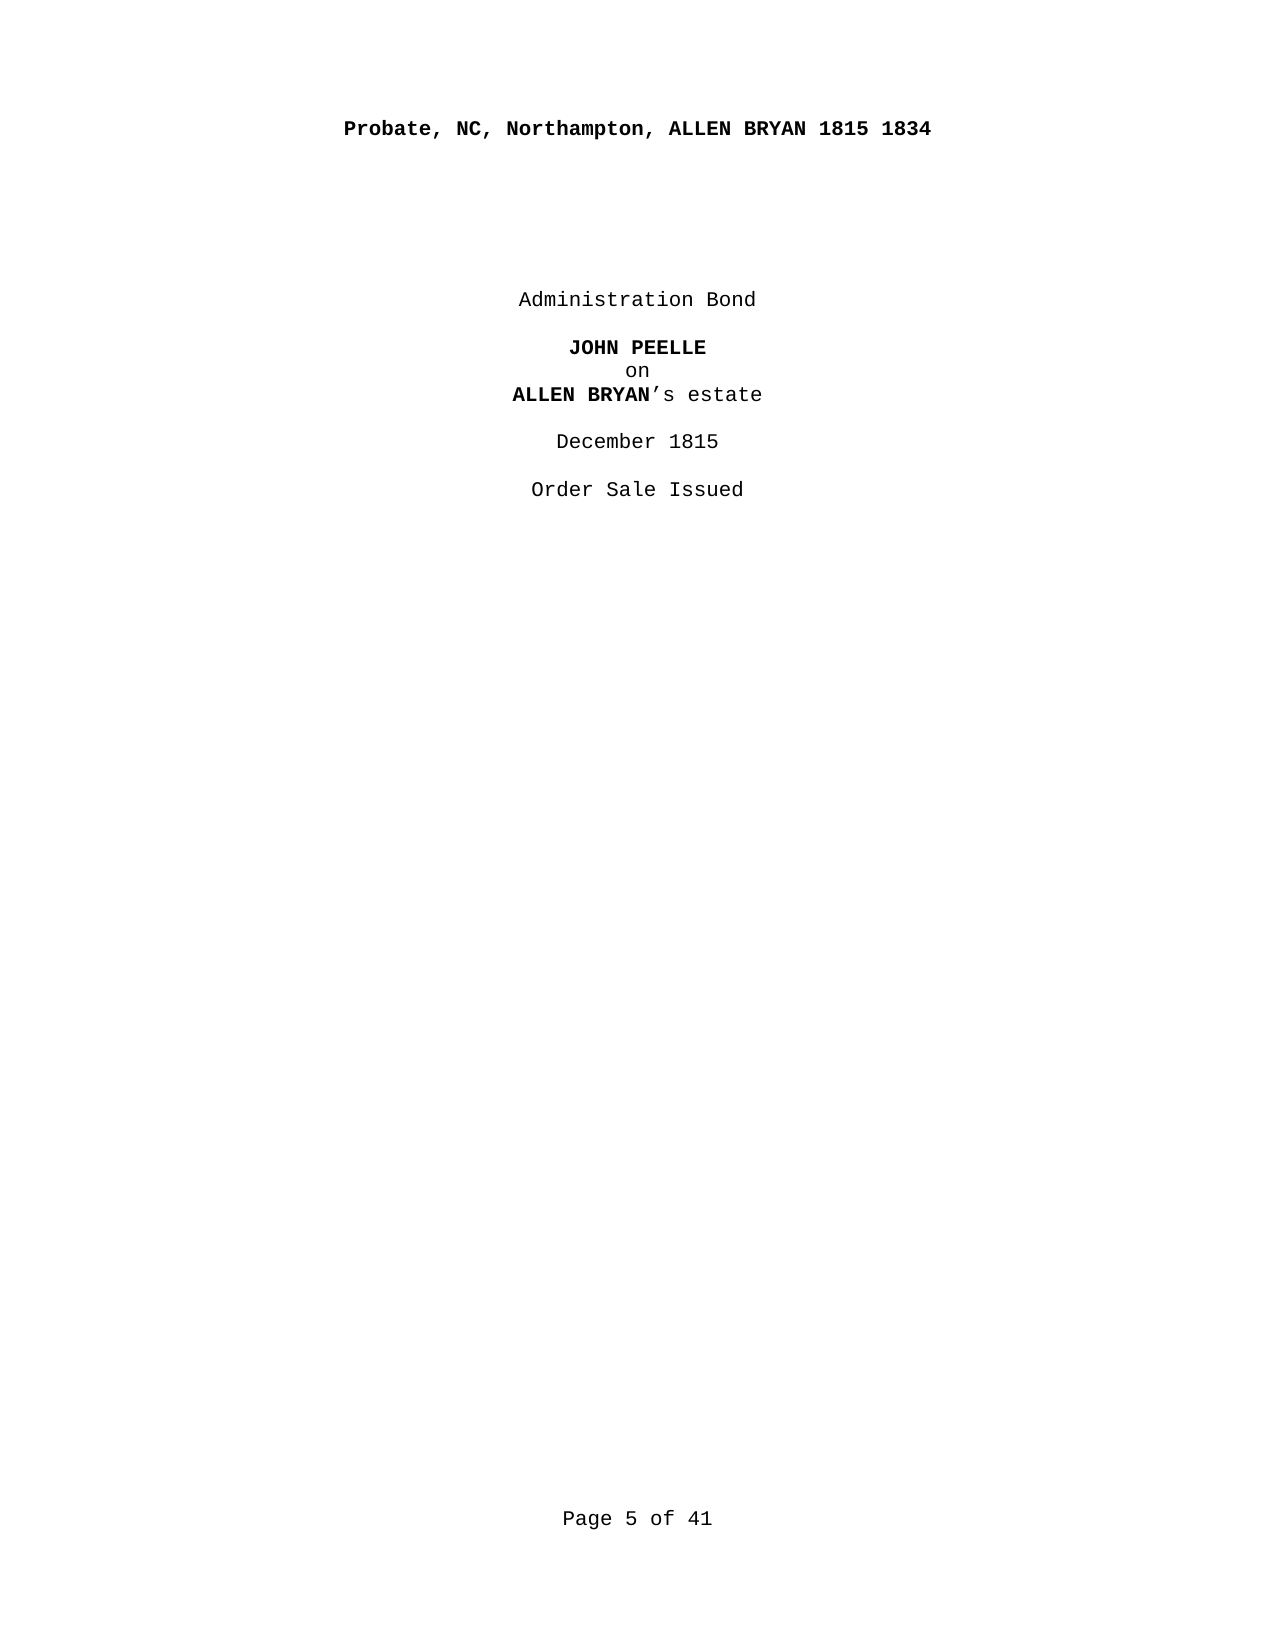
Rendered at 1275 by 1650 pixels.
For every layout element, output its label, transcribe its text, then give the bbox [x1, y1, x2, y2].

text John Peelle [118, 337, 1157, 360]
text Order Sale Issued [118, 479, 1157, 502]
text on [118, 360, 1157, 384]
text December 1815 [118, 431, 1157, 455]
text Administration Bond [118, 289, 1157, 313]
text Allen Bryan’s estate [118, 384, 1157, 408]
